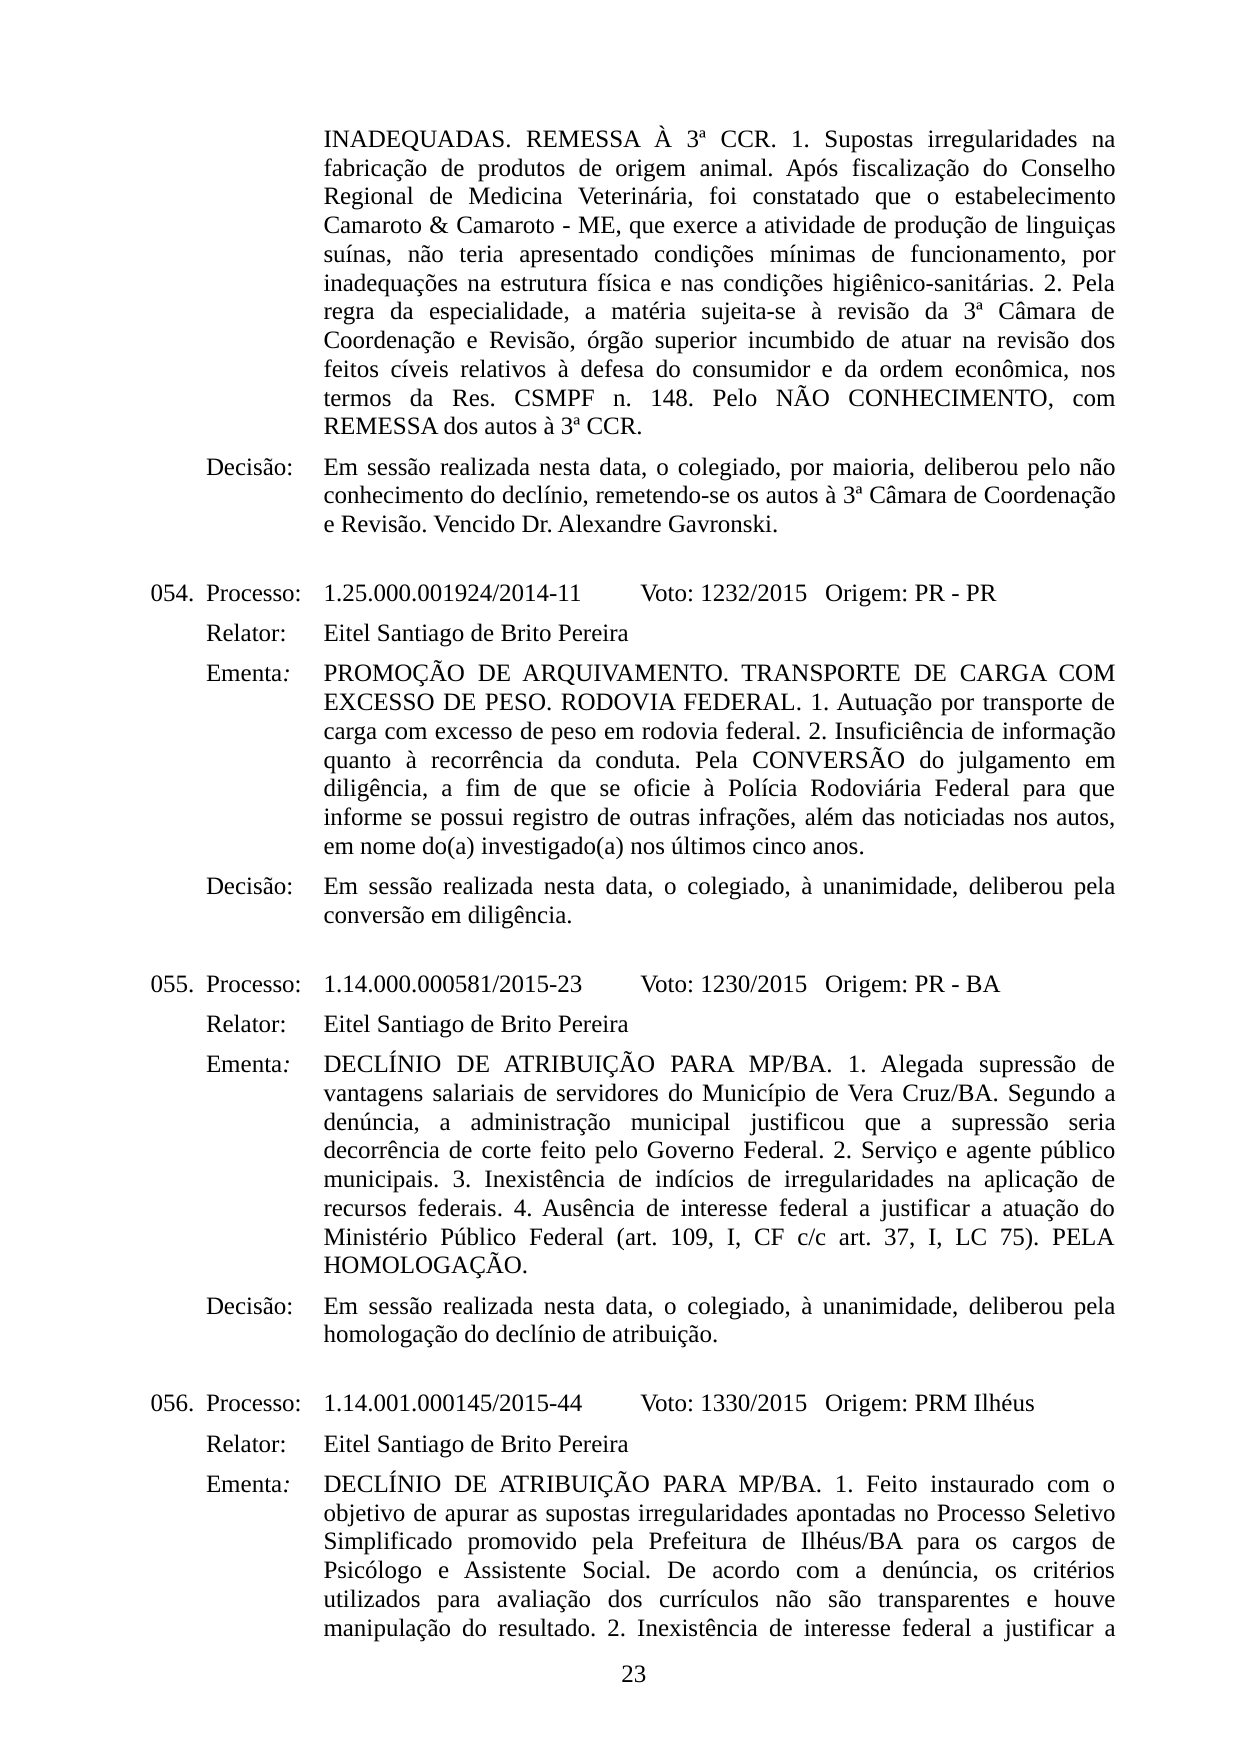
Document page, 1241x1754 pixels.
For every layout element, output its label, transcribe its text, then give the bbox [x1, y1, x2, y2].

table_header Voto: 1330/2015 [635, 1383, 819, 1423]
table_header Voto: 1232/2015 [635, 572, 819, 612]
table_header 056. [145, 1383, 200, 1423]
table_cell [145, 1285, 200, 1354]
table_cell [145, 1044, 200, 1285]
table_cell [145, 1463, 200, 1647]
table_cell Eitel Santiago de Brito Pereira [318, 1423, 1122, 1463]
table_cell INADEQUADAS. REMESSA À 3ª CCR. 1. Supostas irregularidades na fabricação de produtos de origem animal. Após fiscalização do Conselho Regional de Medicina Veterinária, foi constatado que o estabelecimento Camaroto & Camaroto - ME, que exerce a atividade de produção de linguiças suínas, não teria apresentado condições mínimas de funcionamento, por inadequações na estrutura física e nas condições higiênico-sanitárias. 2. Pela regra da especialidade, a matéria sujeita-se à revisão da 3ª Câmara de Coordenação e Revisão, órgão superior incumbido de atuar na revisão dos feitos cíveis relativos à defesa do consumidor e da ordem econômica, nos termos da Res. CSMPF n. 148. Pelo NÃO CONHECIMENTO, com REMESSA dos autos à 3ª CCR. [318, 118, 1122, 446]
table_cell [145, 653, 200, 865]
table_cell Decisão: [200, 865, 318, 934]
table_cell Relator: [200, 1003, 318, 1043]
table_header Origem: PR - PR [819, 572, 1122, 612]
table_header 1.14.001.000145/2015-44 [318, 1383, 634, 1423]
table_cell Em sessão realizada nesta data, o colegiado, à unanimidade, deliberou pela conversão em diligência. [318, 865, 1122, 934]
table_cell Em sessão realizada nesta data, o colegiado, por maioria, deliberou pelo não conhecimento do declínio, remetendo-se os autos à 3ª Câmara de Coordenação e Revisão. Vencido Dr. Alexandre Gavronski. [318, 446, 1122, 543]
table_header Processo: [200, 1383, 318, 1423]
table_header Origem: PRM Ilhéus [819, 1383, 1122, 1423]
table_cell [145, 1003, 200, 1043]
table_cell DECLÍNIO DE ATRIBUIÇÃO PARA MP/BA. 1. Feito instaurado com o objetivo de apurar as supostas irregularidades apontadas no Processo Seletivo Simplificado promovido pela Prefeitura de Ilhéus/BA para os cargos de Psicólogo e Assistente Social. De acordo com a denúncia, os critérios utilizados para avaliação dos currículos não são transparentes e houve manipulação do resultado. 2. Inexistência de interesse federal a justificar a [318, 1463, 1122, 1647]
table_header Processo: [200, 963, 318, 1003]
table_cell Em sessão realizada nesta data, o colegiado, à unanimidade, deliberou pela homologação do declínio de atribuição. [318, 1285, 1122, 1354]
table_cell [145, 118, 200, 446]
table_cell [145, 865, 200, 934]
table_header Voto: 1230/2015 [635, 963, 819, 1003]
table_cell Ementa: [200, 653, 318, 865]
table_header 1.25.000.001924/2014-11 [318, 572, 634, 612]
table_cell Relator: [200, 1423, 318, 1463]
table_header 1.14.000.000581/2015-23 [318, 963, 634, 1003]
table_cell Eitel Santiago de Brito Pereira [318, 1003, 1122, 1043]
table_cell [200, 118, 318, 446]
table_cell [145, 1423, 200, 1463]
table_header Origem: PR - BA [819, 963, 1122, 1003]
table_header 054. [145, 572, 200, 612]
table_cell PROMOÇÃO DE ARQUIVAMENTO. TRANSPORTE DE CARGA COM EXCESSO DE PESO. RODOVIA FEDERAL. 1. Autuação por transporte de carga com excesso de peso em rodovia federal. 2. Insuficiência de informação quanto à recorrência da conduta. Pela CONVERSÃO do julgamento em diligência, a fim de que se oficie à Polícia Rodoviária Federal para que informe se possui registro de outras infrações, além das noticiadas nos autos, em nome do(a) investigado(a) nos últimos cinco anos. [318, 653, 1122, 865]
table_cell [145, 613, 200, 653]
table_cell [145, 446, 200, 543]
table_header Processo: [200, 572, 318, 612]
table_header 055. [145, 963, 200, 1003]
table_cell Eitel Santiago de Brito Pereira [318, 613, 1122, 653]
table_cell DECLÍNIO DE ATRIBUIÇÃO PARA MP/BA. 1. Alegada supressão de vantagens salariais de servidores do Município de Vera Cruz/BA. Segundo a denúncia, a administração municipal justificou que a supressão seria decorrência de corte feito pelo Governo Federal. 2. Serviço e agente público municipais. 3. Inexistência de indícios de irregularidades na aplicação de recursos federais. 4. Ausência de interesse federal a justificar a atuação do Ministério Público Federal (art. 109, I, CF c/c art. 37, I, LC 75). PELA HOMOLOGAÇÃO. [318, 1044, 1122, 1285]
table_cell Ementa: [200, 1044, 318, 1285]
table_cell Ementa: [200, 1463, 318, 1647]
table_cell Decisão: [200, 446, 318, 543]
table_cell Decisão: [200, 1285, 318, 1354]
table_cell Relator: [200, 613, 318, 653]
